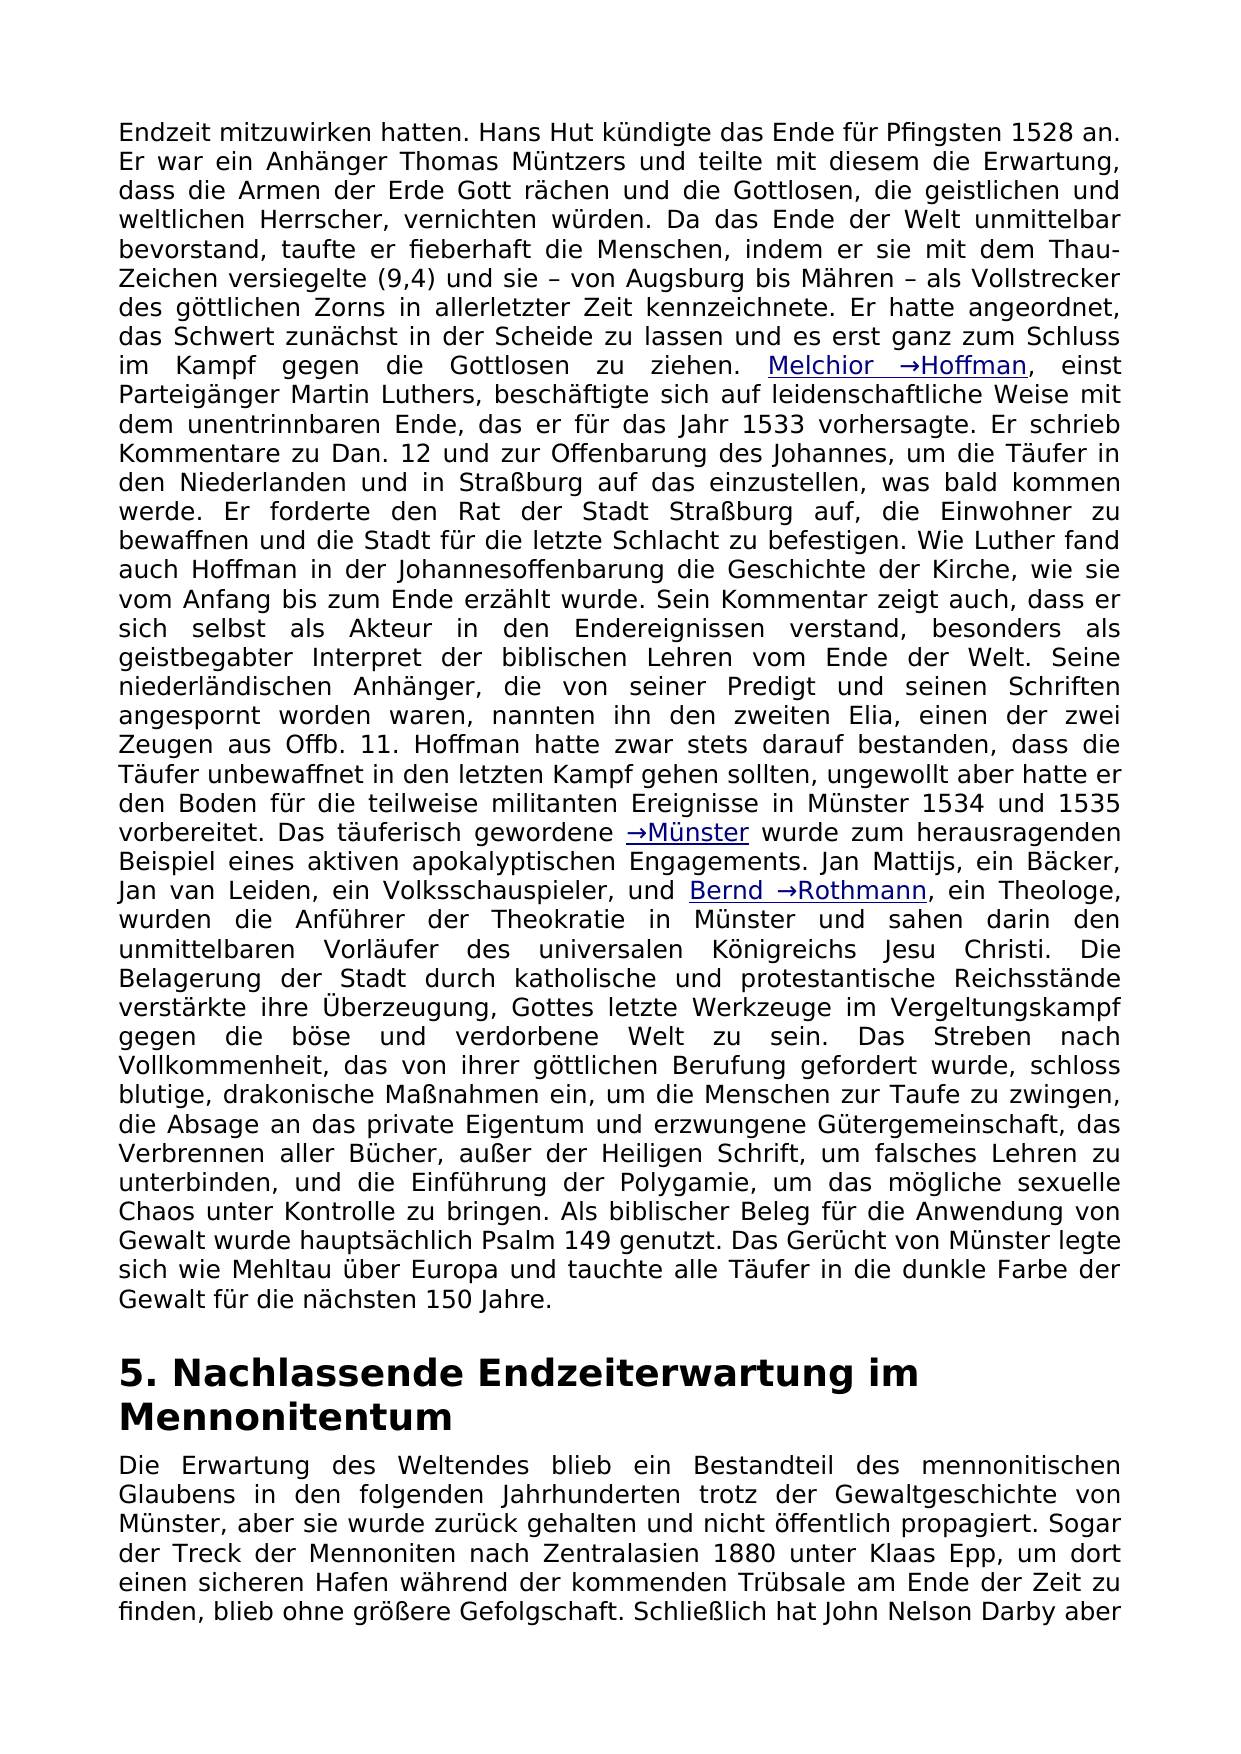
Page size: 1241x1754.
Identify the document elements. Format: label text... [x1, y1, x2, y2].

text Die Erwartung des Weltendes blieb ein Bestandteil des mennonitischen Glaubens in den folgenden Jahrhunderten trotz der Gewaltgeschichte von Münster, aber sie wurde zurück gehalten und nicht öffentlich propagiert. Sogar der Treck der Mennoniten nach Zentralasien 1880 unter Klaas Epp, um dort einen sicheren Hafen während der kommenden Trübsale am Ende der Zeit zu finden, blieb ohne größere Gefolgschaft. Schließlich hat John Nelson Darby aber [118, 1451, 1122, 1626]
subtitle 5. Nachlassende Endzeiterwartung im Mennonitentum [118, 1351, 1122, 1439]
text Endzeit mitzuwirken hatten. Hans Hut kündigte das Ende für Pfingsten 1528 an. Er war ein Anhänger Thomas Müntzers und teilte mit diesem die Erwartung, dass die Armen der Erde Gott rächen und die Gottlosen, die geistlichen und weltlichen Herrscher, vernichten würden. Da das Ende der Welt unmittelbar bevorstand, taufte er fieberhaft die Menschen, indem er sie mit dem Thau-Zeichen versiegelte (9,4) und sie – von Augsburg bis Mähren – als Vollstrecker des göttlichen Zorns in allerletzter Zeit kennzeichnete. Er hatte angeordnet, das Schwert zunächst in der Scheide zu lassen und es erst ganz zum Schluss im Kampf gegen die Gottlosen zu ziehen. Melchior →Hoffman, einst Parteigänger Martin Luthers, beschäftigte sich auf leidenschaftliche Weise mit dem unentrinnbaren Ende, das er für das Jahr 1533 vorhersagte. Er schrieb Kommentare zu Dan. 12 und zur Offenbarung des Johannes, um die Täufer in den Niederlanden und in Straßburg auf das einzustellen, was bald kommen werde. Er forderte den Rat der Stadt Straßburg auf, die Einwohner zu bewaffnen und die Stadt für die letzte Schlacht zu befestigen. Wie Luther fand auch Hoffman in der Johannesoffenbarung die Geschichte der Kirche, wie sie vom Anfang bis zum Ende erzählt wurde. Sein Kommentar zeigt auch, dass er sich selbst als Akteur in den Endereignissen verstand, besonders als geistbegabter Interpret der biblischen Lehren vom Ende der Welt. Seine niederländischen Anhänger, die von seiner Predigt und seinen Schriften angespornt worden waren, nannten ihn den zweiten Elia, einen der zwei Zeugen aus Offb. 11. Hoffman hatte zwar stets darauf bestanden, dass die Täufer unbewaffnet in den letzten Kampf gehen sollten, ungewollt aber hatte er den Boden für die teilweise militanten Ereignisse in Münster 1534 und 1535 vorbereitet. Das täuferisch gewordene →Münster wurde zum herausragenden Beispiel eines aktiven apokalyptischen Engagements. Jan Mattijs, ein Bäcker, Jan van Leiden, ein Volksschauspieler, und Bernd →Rothmann, ein Theologe, wurden die Anführer der Theokratie in Münster und sahen darin den unmittelbaren Vorläufer des universalen Königreichs Jesu Christi. Die Belagerung der Stadt durch katholische und protestantische Reichsstände verstärkte ihre Überzeugung, Gottes letzte Werkzeuge im Vergeltungskampf gegen die böse und verdorbene Welt zu sein. Das Streben nach Vollkommenheit, das von ihrer göttlichen Berufung gefordert wurde, schloss blutige, drakonische Maßnahmen ein, um die Menschen zur Taufe zu zwingen, die Absage an das private Eigentum und erzwungene Gütergemeinschaft, das Verbrennen aller Bücher, außer der Heiligen Schrift, um falsches Lehren zu unterbinden, und die Einführung der Polygamie, um das mögliche sexuelle Chaos unter Kontrolle zu bringen. Als biblischer Beleg für die Anwendung von Gewalt wurde hauptsächlich Psalm 149 genutzt. Das Gerücht von Münster legte sich wie Mehltau über Europa und tauchte alle Täufer in die dunkle Farbe der Gewalt für die nächsten 150 Jahre. [118, 118, 1122, 1314]
